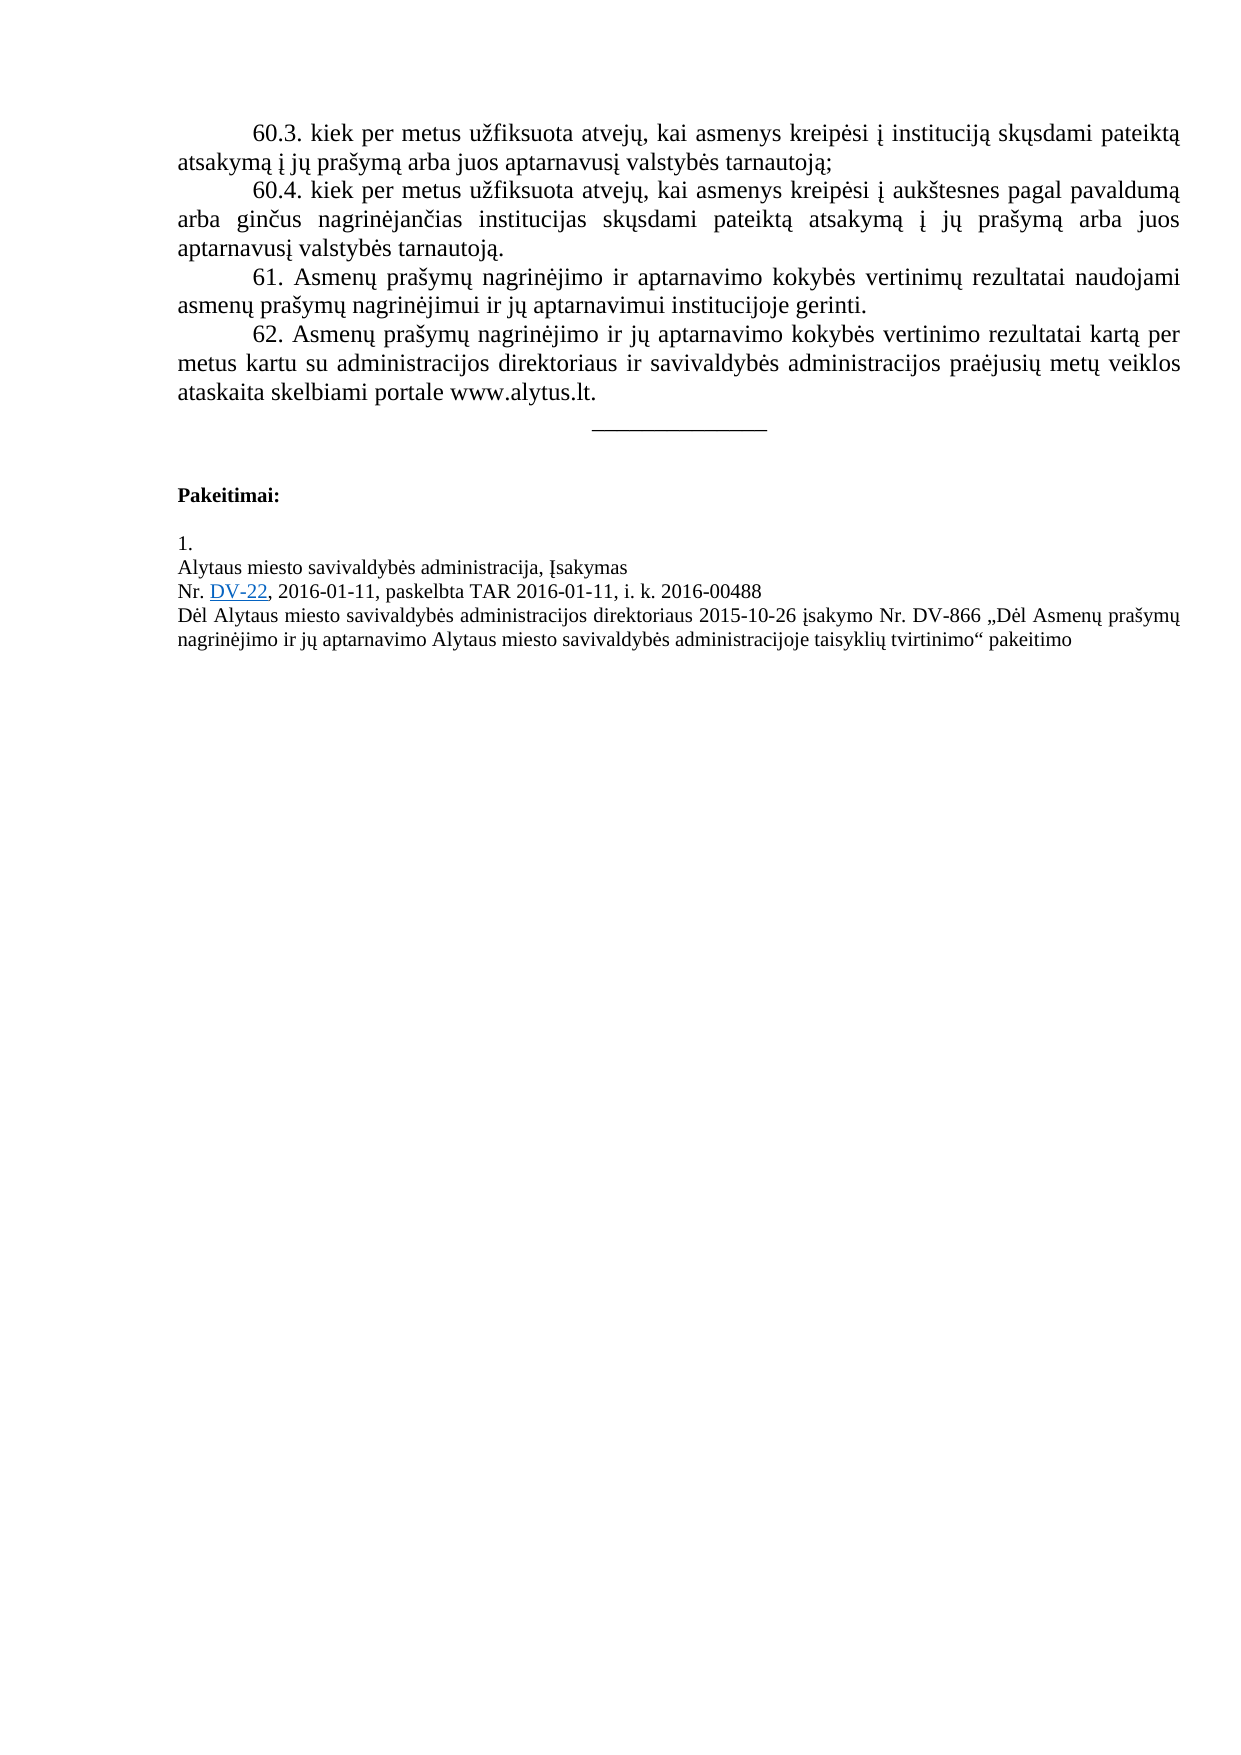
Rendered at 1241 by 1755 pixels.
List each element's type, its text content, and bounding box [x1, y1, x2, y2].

text 62. Asmenų prašymų nagrinėjimo ir jų aptarnavimo kokybės vertinimo rezultatai kartą per metus kartu su administracijos direktoriaus ir savivaldybės administracijos praėjusių metų veiklos ataskaita skelbiami portale www.alytus.lt. [177, 319, 1181, 406]
text Nr. DV-22, 2016-01-11, paskelbta TAR 2016-01-11, i. k. 2016-00488 [177, 579, 1181, 603]
text 61. Asmenų prašymų nagrinėjimo ir aptarnavimo kokybės vertinimų rezultatai naudojami asmenų prašymų nagrinėjimui ir jų aptarnavimui institucijoje gerinti. [177, 262, 1181, 319]
text 60.4. kiek per metus užfiksuota atvejų, kai asmenys kreipėsi į aukštesnes pagal pavaldumą arba ginčus nagrinėjančias institucijas skųsdami pateiktą atsakymą į jų prašymą arba juos aptarnavusį valstybės tarnautoją. [177, 176, 1181, 262]
text Alytaus miesto savivaldybės administracija, Įsakymas [177, 555, 1181, 579]
text 60.3. kiek per metus užfiksuota atvejų, kai asmenys kreipėsi į instituciją skųsdami pateiktą atsakymą į jų prašymą arba juos aptarnavusį valstybės tarnautoją; [177, 118, 1181, 176]
text 1. [177, 531, 1181, 555]
text Dėl Alytaus miesto savivaldybės administracijos direktoriaus 2015-10-26 įsakymo Nr. DV-866 „Dėl Asmenų prašymų nagrinėjimo ir jų aptarnavimo Alytaus miesto savivaldybės administracijoje taisyklių tvirtinimo“ pakeitimo [177, 603, 1181, 651]
text ______________ [177, 406, 1181, 434]
text Pakeitimai: [177, 482, 1181, 507]
